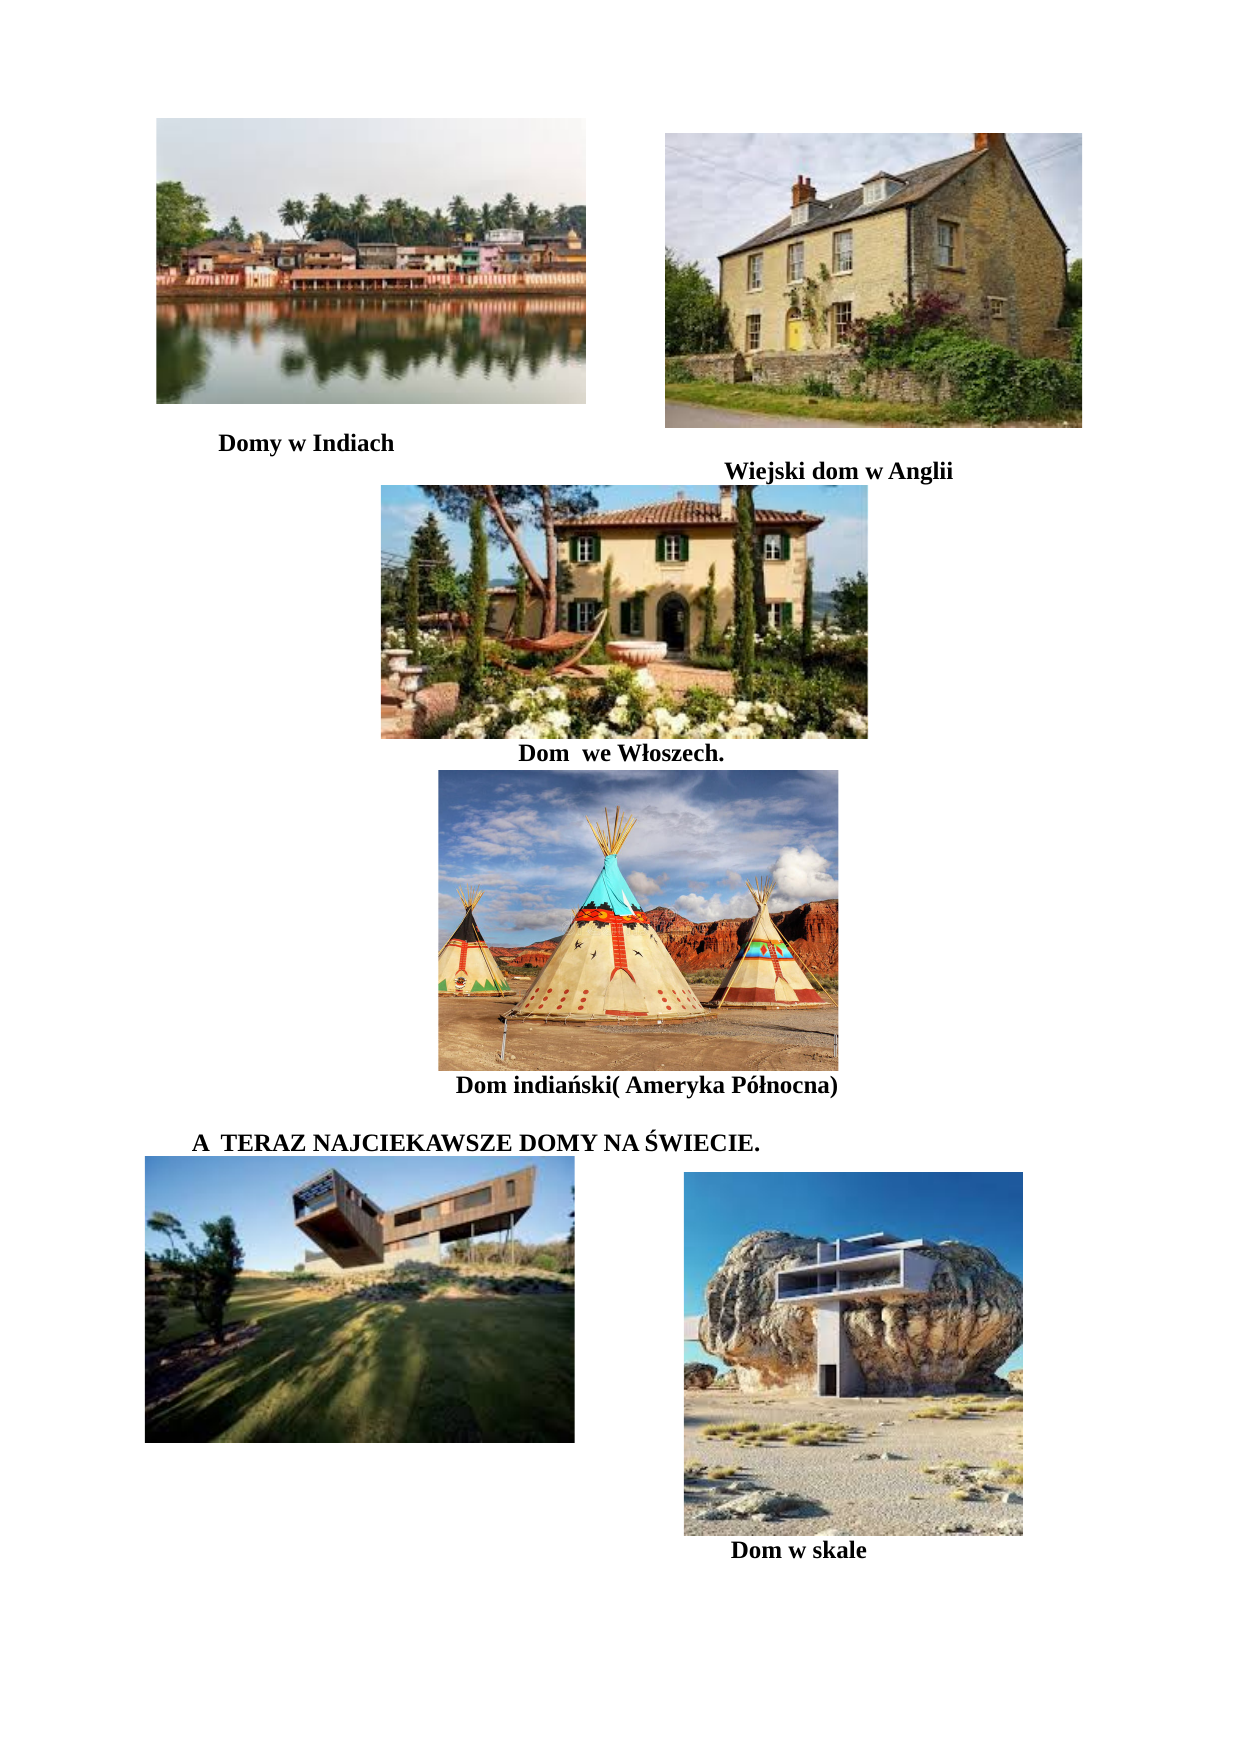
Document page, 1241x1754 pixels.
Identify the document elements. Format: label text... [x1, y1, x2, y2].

text Domy w Indiach [118, 118, 1122, 456]
text Dom w skale [118, 1157, 1122, 1564]
text Dom indiański( Ameryka Północna) [118, 767, 1122, 1099]
text Dom we Włoszech. [118, 485, 1122, 767]
text A TERAZ NAJCIEKAWSZE DOMY NA ŚWIECIE. [118, 1128, 1122, 1157]
picture [665, 133, 1083, 428]
picture [438, 770, 839, 1071]
picture [144, 1156, 575, 1443]
picture [683, 1172, 1023, 1536]
picture [156, 118, 586, 404]
picture [380, 485, 869, 739]
text Wiejski dom w Anglii [118, 456, 1122, 485]
